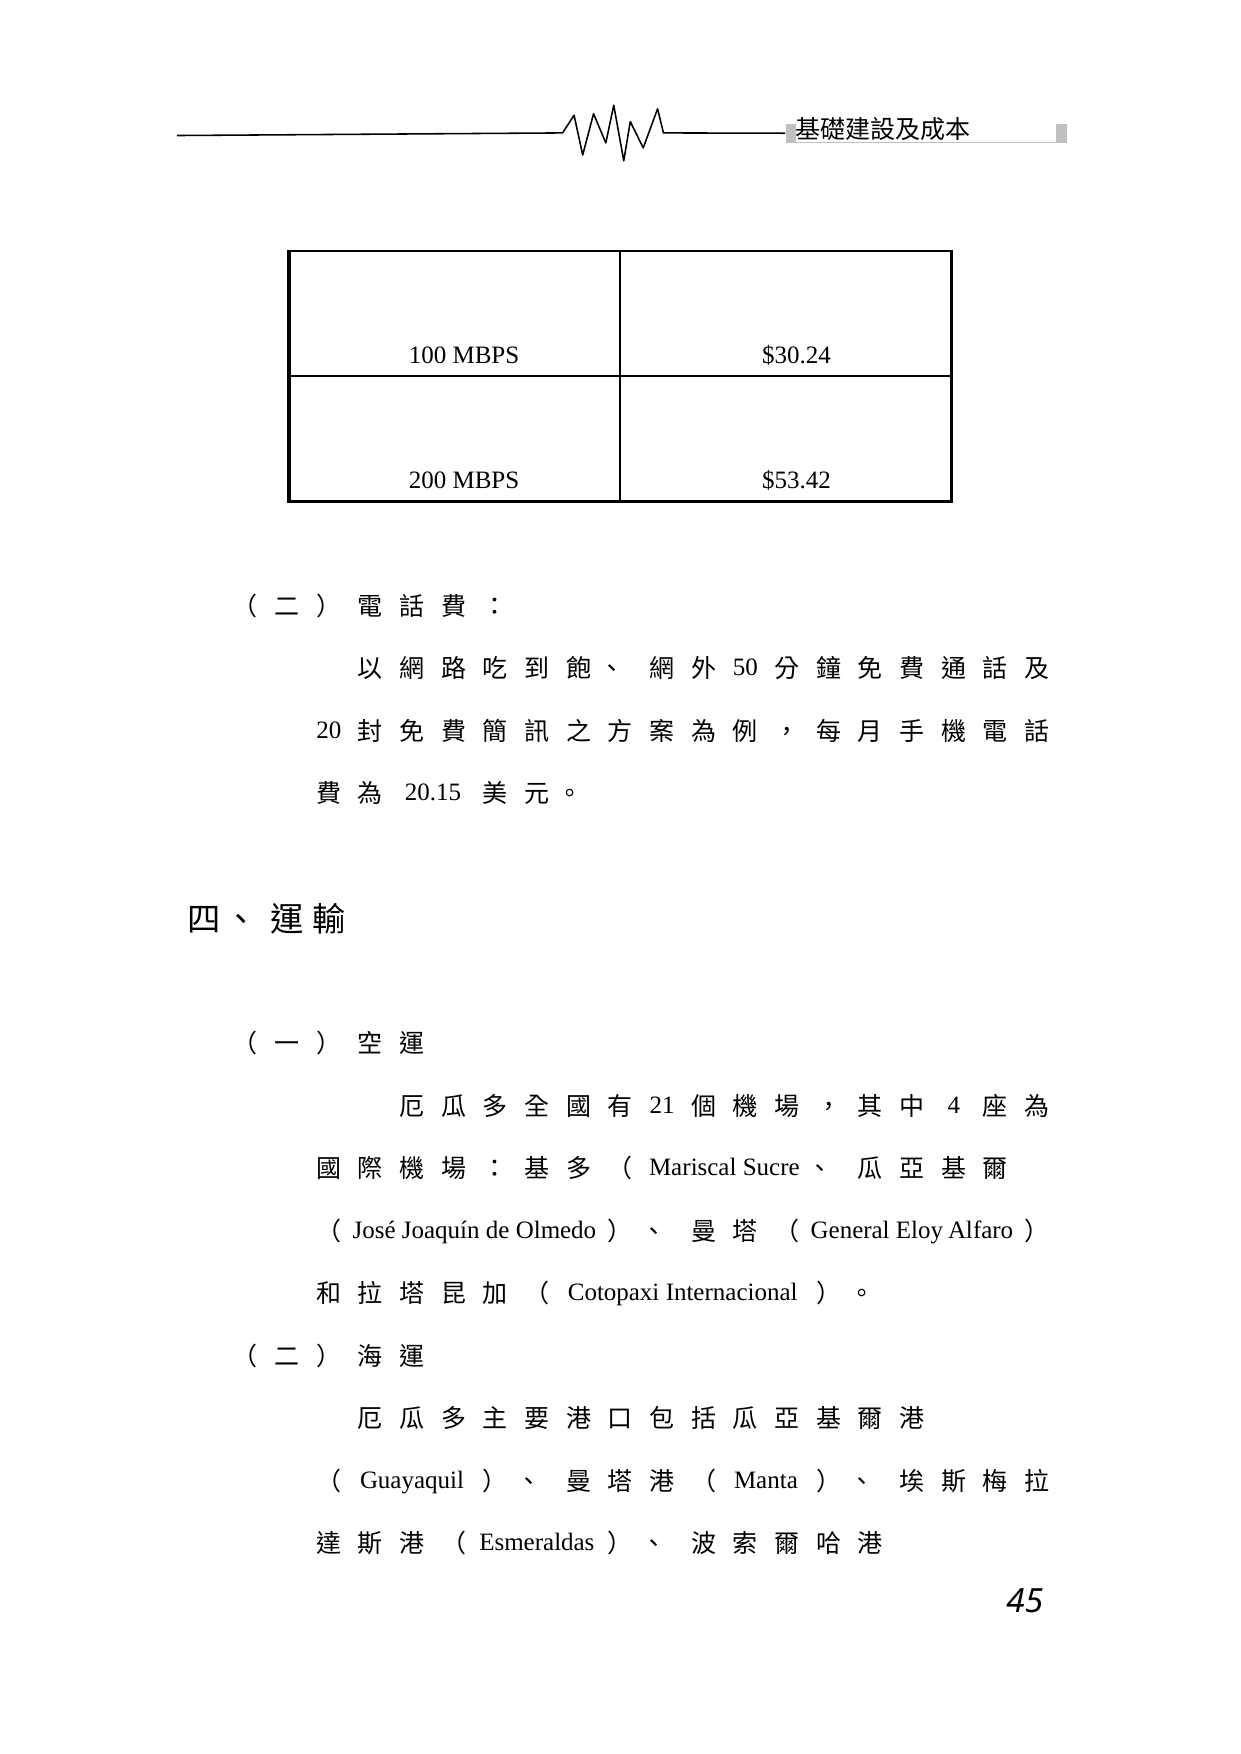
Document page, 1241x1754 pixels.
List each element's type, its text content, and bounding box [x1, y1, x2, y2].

text 以網路吃到飽、網外50分鐘免費通話及20封免費簡訊之方案為例，每月手機電話費為20.15美元。 [281, 625, 1058, 813]
text 四、運輸 [183, 875, 1058, 938]
table_cell $30.24 [621, 252, 950, 375]
text 厄瓜多全國有21個機場，其中4座為國際機場：基多（Mariscal Sucre、瓜亞基爾（José Joaquín de Olmedo）、曼塔（General Eloy Alfaro）和拉塔昆加（Cotopaxi Internacional）。 [286, 1063, 1058, 1313]
table_cell 200 MBPS [291, 377, 619, 500]
table_cell $53.42 [621, 377, 950, 500]
text （二）電話費： [207, 563, 1058, 625]
text （二）海運 [207, 1313, 1058, 1375]
text （一）空運 [207, 1000, 1058, 1063]
table_cell 100 MBPS [291, 252, 619, 375]
text 厄瓜多主要港口包括瓜亞基爾港（Guayaquil）、曼塔港（Manta）、埃斯梅拉達斯港（Esmeraldas）、波索爾哈港 [281, 1375, 1058, 1563]
